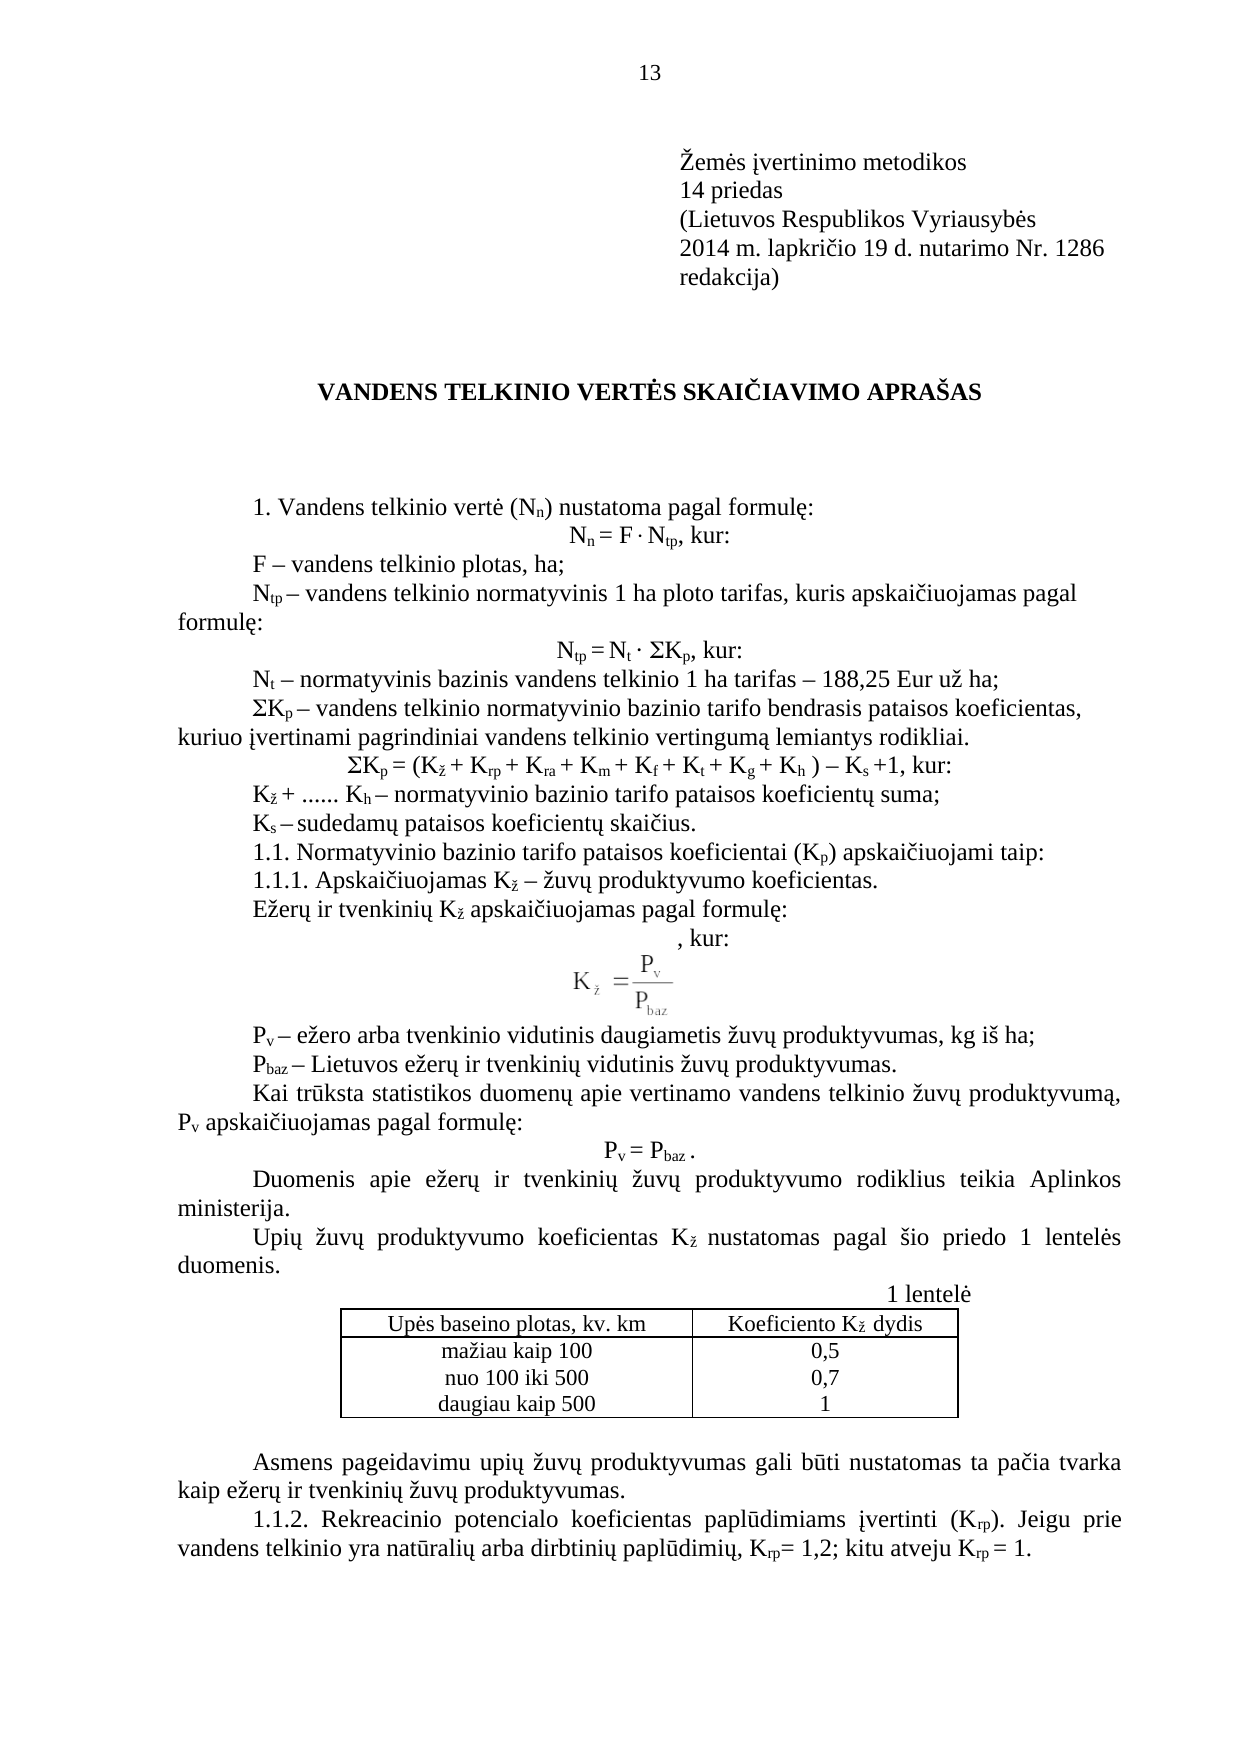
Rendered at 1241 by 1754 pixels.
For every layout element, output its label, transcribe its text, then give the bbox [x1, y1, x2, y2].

table_cell 0,7 [693, 1364, 957, 1390]
table_cell mažiau kaip 100 [342, 1338, 692, 1364]
text Ežerų ir tvenkinių Kž apskaičiuojamas pagal formulę: [177, 894, 1122, 923]
text Ntp = Nt · Kp, kur: [177, 636, 1122, 664]
text Ntp – vandens telkinio normatyvinis 1 ha ploto tarifas, kuris apskaičiuojamas pagal formulę: [177, 578, 1122, 636]
text 1.1.1. Apskaičiuojamas Kž – žuvų produktyvumo koeficientas. [177, 866, 1122, 894]
text Upių žuvų produktyvumo koeficientas Kž nustatomas pagal šio priedo 1 lentelės duomenis. [177, 1222, 1122, 1279]
text 1 lentelė [177, 1279, 1122, 1308]
text redakcija) [679, 262, 1122, 291]
text Kž + ...... Kh – normatyvinio bazinio tarifo pataisos koeficientų suma; [177, 779, 1122, 808]
text Asmens pageidavimu upių žuvų produktyvumas gali būti nustatomas ta pačia tvarka kaip ežerų ir tvenkinių žuvų produktyvumas. [177, 1447, 1122, 1504]
text Pbaz – Lietuvos ežerų ir tvenkinių vidutinis žuvų produktyvumas. [177, 1049, 1122, 1078]
table_header Upės baseino plotas, kv. km [342, 1310, 692, 1336]
text Kp – vandens telkinio normatyvinio bazinio tarifo bendrasis pataisos koeficientas, kuriuo įvertinami pagrindiniai vandens telkinio vertingumą lemiantys rodikliai. [177, 693, 1122, 751]
text Kp = (Kž + Krp + Kra + Km + Kf + Kt + Kg + Kh ) – Ks +1, kur: [177, 751, 1122, 779]
text VANDENS TELKINIO VERTĖS SKAIČIAVIMO aprašas [177, 377, 1122, 406]
text Pv = Pbaz . [177, 1136, 1122, 1164]
table_cell daugiau kaip 500 [342, 1390, 692, 1417]
text Kai trūksta statistikos duomenų apie vertinamo vandens telkinio žuvų produktyvumą, Pv apskaičiuojamas pagal formulę: [177, 1078, 1122, 1136]
text Pv – ežero arba tvenkinio vidutinis daugiametis žuvų produktyvumas, kg iš ha; [177, 1021, 1122, 1049]
text Nn = FNtp, kur: [177, 521, 1122, 549]
text 1.1.2. Rekreacinio potencialo koeficientas paplūdimiams įvertinti (Krp). Jeigu prie vandens telkinio yra natūralių arba dirbtinių paplūdimių, Krp= 1,2; kitu atveju Krp = 1. [177, 1504, 1122, 1562]
text 1.1. Normatyvinio bazinio tarifo pataisos koeficientai (Kp) apskaičiuojami taip: [177, 837, 1122, 866]
table_cell 0,5 [693, 1338, 957, 1364]
text Nt – normatyvinis bazinis vandens telkinio 1 ha tarifas – 188,25 Eur už ha; [177, 664, 1122, 693]
table_header Koeficiento Kž dydis [693, 1310, 957, 1336]
table_cell 1 [693, 1390, 957, 1417]
text Ks – sudedamų pataisos koeficientų skaičius. [177, 808, 1122, 837]
text 1. Vandens telkinio vertė (Nn) nustatoma pagal formulę: [177, 492, 1122, 521]
text , kur: [177, 923, 1122, 1021]
table_cell nuo 100 iki 500 [342, 1364, 692, 1390]
text Žemės įvertinimo metodikos 14 priedas (Lietuvos Respublikos Vyriausybės 2014 m. lapkričio 19 d. nutarimo Nr. 1286 [679, 147, 1122, 262]
text F – vandens telkinio plotas, ha; [177, 549, 1122, 578]
text Duomenis apie ežerų ir tvenkinių žuvų produktyvumo rodiklius teikia Aplinkos ministerija. [177, 1164, 1122, 1222]
